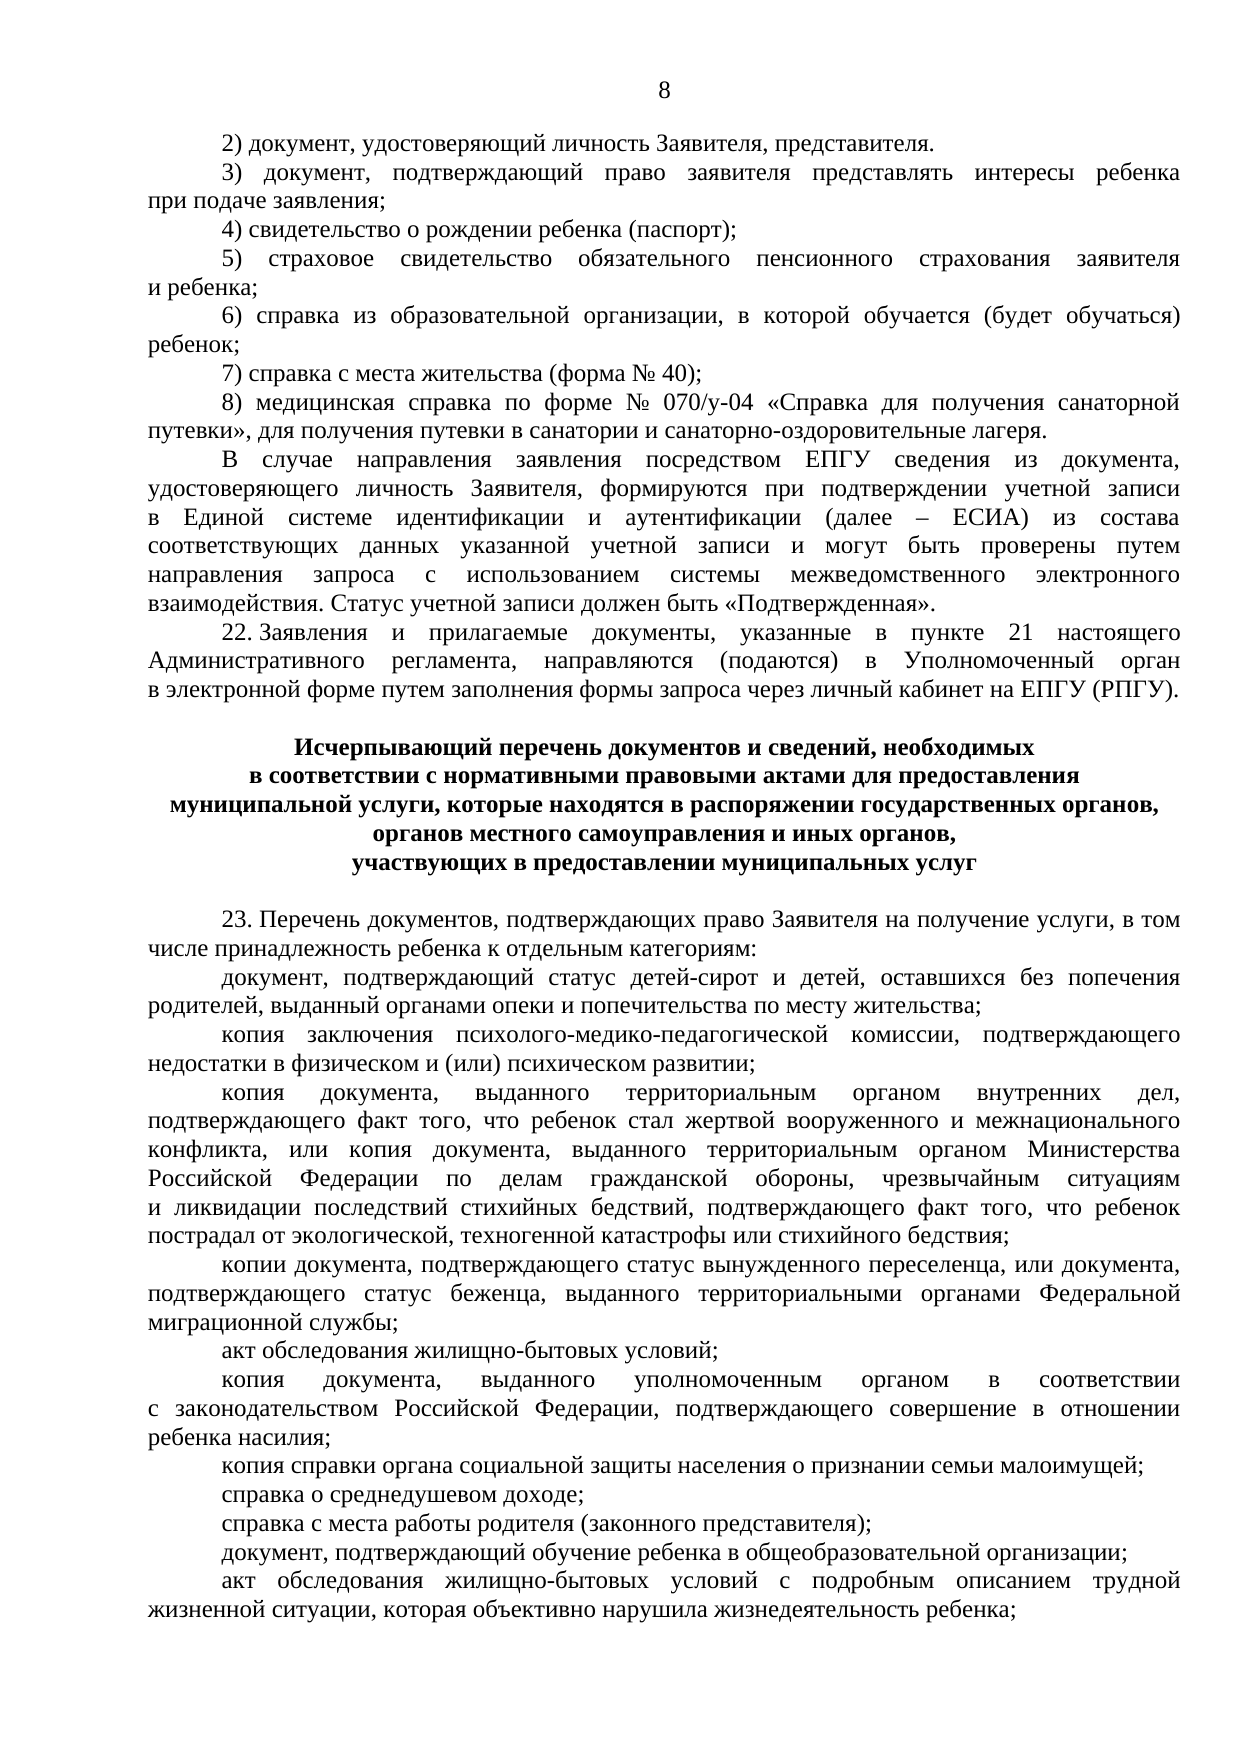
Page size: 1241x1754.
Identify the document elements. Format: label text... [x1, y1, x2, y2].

text документ, подтверждающий статус детей-сирот и детей, оставшихся без попечения родителей, выданный органами опеки и попечительства по месту жительства; [148, 962, 1181, 1019]
text В случае направления заявления посредством ЕПГУ сведения из документа, удостоверяющего личность Заявителя, формируются при подтверждении учетной записи в Единой системе идентификации и аутентификации (далее – ЕСИА) из состава соответствующих данных указанной учетной записи и могут быть проверены путем направления запроса с использованием системы межведомственного электронного взаимодействия. Статус учетной записи должен быть «Подтвержденная». [148, 444, 1181, 617]
text копия документа, выданного территориальным органом внутренних дел, подтверждающего факт того, что ребенок стал жертвой вооруженного и межнационального конфликта, или копия документа, выданного территориальным органом Министерства Российской Федерации по делам гражданской обороны, чрезвычайным ситуациям и ликвидации последствий стихийных бедствий, подтверждающего факт того, что ребенок пострадал от экологической, техногенной катастрофы или стихийного бедствия; [148, 1077, 1181, 1249]
text акт обследования жилищно-бытовых условий; [148, 1335, 1181, 1364]
text 22. Заявления и прилагаемые документы, указанные в пункте 21 настоящего Административного регламента, направляются (подаются) в Уполномоченный орган в электронной форме путем заполнения формы запроса через личный кабинет на ЕПГУ (РПГУ). [148, 617, 1181, 703]
text акт обследования жилищно-бытовых условий с подробным описанием трудной жизненной ситуации, которая объективно нарушила жизнедеятельность ребенка; [148, 1565, 1181, 1623]
text 8) медицинская справка по форме № 070/у-04 «Справка для получения санаторной путевки», для получения путевки в санатории и санаторно-оздоровительные лагеря. [148, 387, 1181, 444]
text 7) справка с места жительства (форма № 40); [148, 358, 1181, 387]
text 4) свидетельство о рождении ребенка (паспорт); [148, 214, 1181, 243]
text документ, подтверждающий обучение ребенка в общеобразовательной организации; [148, 1537, 1181, 1565]
text в соответствии с нормативными правовыми актами для предоставления муниципальной услуги, которые находятся в распоряжении государственных органов, органов местного самоуправления и иных органов, участвующих в предоставлении муниципальных услуг [148, 760, 1181, 875]
text 6) справка из образовательной организации, в которой обучается (будет обучаться) ребенок; [148, 300, 1181, 358]
text копия заключения психолого-медико-педагогической комиссии, подтверждающего недостатки в физическом и (или) психическом развитии; [148, 1019, 1181, 1077]
text 3) документ, подтверждающий право заявителя представлять интересы ребенка при подаче заявления; [148, 157, 1181, 214]
text 2) документ, удостоверяющий личность Заявителя, представителя. [148, 128, 1181, 157]
text копия справки органа социальной защиты населения о признании семьи малоимущей; [148, 1450, 1181, 1479]
text Исчерпывающий перечень документов и сведений, необходимых [148, 732, 1181, 760]
text 23. Перечень документов, подтверждающих право Заявителя на получение услуги, в том числе принадлежность ребенка к отдельным категориям: [148, 904, 1181, 962]
text копии документа, подтверждающего статус вынужденного переселенца, или документа, подтверждающего статус беженца, выданного территориальными органами Федеральной миграционной службы; [148, 1249, 1181, 1335]
text копия документа, выданного уполномоченным органом в соответствии с законодательством Российской Федерации, подтверждающего совершение в отношении ребенка насилия; [148, 1364, 1181, 1450]
text справка о среднедушевом доходе; [148, 1479, 1181, 1508]
text 5) страховое свидетельство обязательного пенсионного страхования заявителя и ребенка; [148, 243, 1181, 300]
text справка с места работы родителя (законного представителя); [148, 1508, 1181, 1537]
